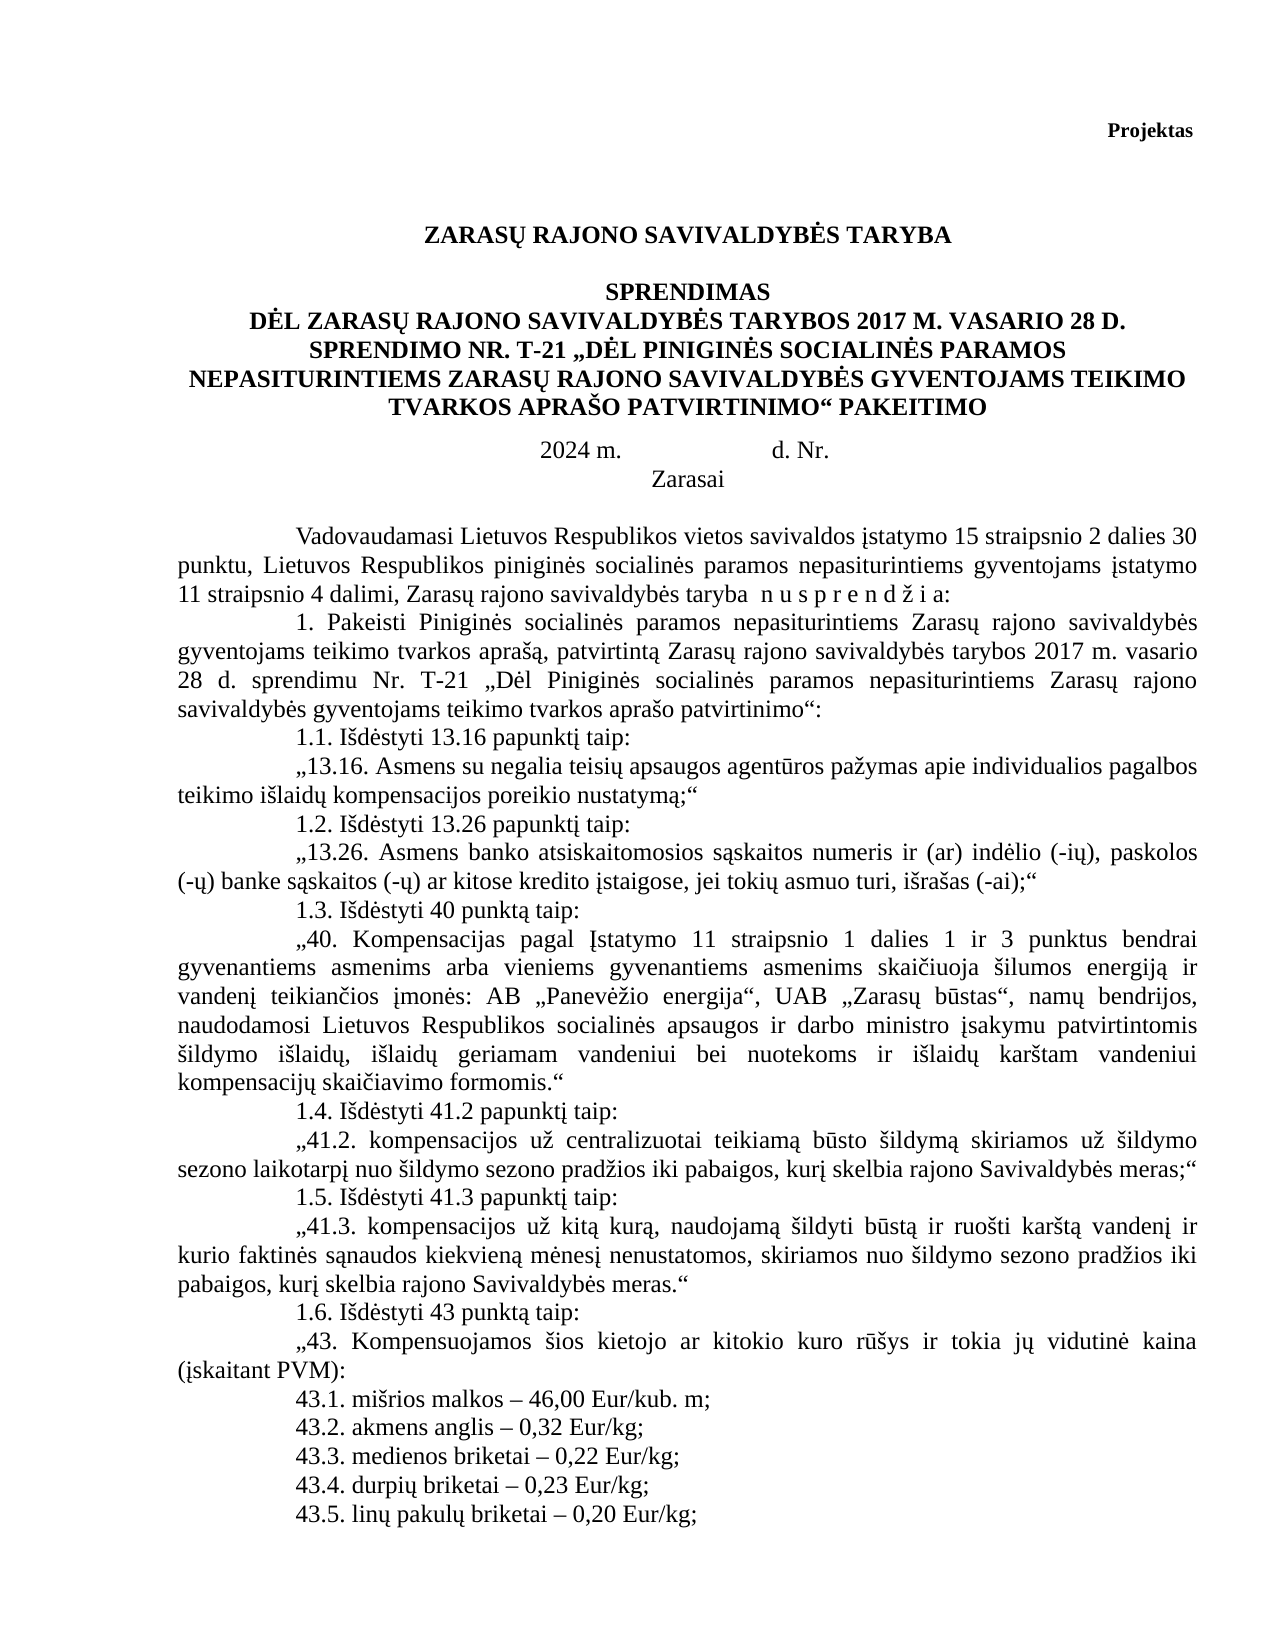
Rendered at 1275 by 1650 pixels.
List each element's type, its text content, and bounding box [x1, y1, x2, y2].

text 43.1. mišrios malkos – 46,00 Eur/kub. m; [177, 1384, 1198, 1412]
table_cell DėL ZARASŲ RAJONO SAVIVALDYBĖS TARYBOS 2017 M. VASARIO 28 D. SPRENDIMO NR. T-21 „DĖL PINIGINĖS SOCIALINĖS PARAMOS NEPASITURINTIEMS ZARASŲ RAJONO SAVIVALDYBĖS GYVENTOJAMS TEIKIMO TVARKOS APRAŠO PATVIRTINIMO“ PAKEITIMO [177, 306, 1198, 421]
table_cell [177, 421, 1198, 435]
text 1.3. Išdėstyti 40 punktą taip: [177, 895, 1198, 924]
text „40. Kompensacijas pagal Įstatymo 11 straipsnio 1 dalies 1 ir 3 punktus bendrai gyvenantiems asmenims arba vieniems gyvenantiems asmenims skaičiuoja šilumos energiją ir vandenį teikiančios įmonės: AB „Panevėžio energija“, UAB „Zarasų būstas“, namų bendrijos, naudodamosi Lietuvos Respublikos socialinės apsaugos ir darbo ministro įsakymu patvirtintomis šildymo išlaidų, išlaidų geriamam vandeniui bei nuotekoms ir išlaidų karštam vandeniui kompensacijų skaičiavimo formomis.“ [177, 924, 1198, 1096]
table_cell [177, 249, 686, 277]
text 1.2. Išdėstyti 13.26 papunktį taip: [177, 809, 1198, 837]
text Vadovaudamasi Lietuvos Respublikos vietos savivaldos įstatymo 15 straipsnio 2 dalies 30 punktu, Lietuvos Respublikos piniginės socialinės paramos nepasiturintiems gyventojams įstatymo 11 straipsnio 4 dalimi, Zarasų rajono savivaldybės taryba n u s p r e n d ž i a: [177, 521, 1198, 607]
text „13.16. Asmens su negalia teisių apsaugos agentūros pažymas apie individualios pagalbos teikimo išlaidų kompensacijos poreikio nustatymą;“ [177, 751, 1198, 809]
table_cell [686, 249, 1198, 277]
text 1.6. Išdėstyti 43 punktą taip: [177, 1297, 1198, 1326]
text 43.5. linų pakulų briketai – 0,20 Eur/kg; [177, 1499, 1198, 1527]
table_cell SPRENDIMAS [177, 278, 1198, 306]
text „43. Kompensuojamos šios kietojo ar kitokio kuro rūšys ir tokia jų vidutinė kaina (įskaitant PVM): [177, 1326, 1198, 1384]
table_cell Zarasai [177, 464, 1198, 492]
text 43.4. durpių briketai – 0,23 Eur/kg; [177, 1470, 1198, 1499]
table_header [177, 191, 1198, 220]
text 1.1. Išdėstyti 13.16 papunktį taip: [177, 722, 1198, 751]
text 43.2. akmens anglis – 0,32 Eur/kg; [177, 1412, 1198, 1441]
text „13.26. Asmens banko atsiskaitomosios sąskaitos numeris ir (ar) indėlio (-ių), paskolos (‑ų) banke sąskaitos (-ų) ar kitose kredito įstaigose, jei tokių asmuo turi, išrašas (-ai);“ [177, 837, 1198, 895]
text 1.4. Išdėstyti 41.2 papunktį taip: [177, 1096, 1198, 1125]
text 1. Pakeisti Piniginės socialinės paramos nepasiturintiems Zarasų rajono savivaldybės gyventojams teikimo tvarkos aprašą, patvirtintą Zarasų rajono savivaldybės tarybos 2017 m. vasario 28 d. sprendimu Nr. T-21 „Dėl Piniginės socialinės paramos nepasiturintiems Zarasų rajono savivaldybės gyventojams teikimo tvarkos aprašo patvirtinimo“: [177, 607, 1198, 722]
table_cell 2024 m. d. Nr. [177, 435, 1198, 464]
text Projektas [177, 118, 1198, 142]
text „41.2. kompensacijos už centralizuotai teikiamą būsto šildymą skiriamos už šildymo sezono laikotarpį nuo šildymo sezono pradžios iki pabaigos, kurį skelbia rajono Savivaldybės meras;“ [177, 1125, 1198, 1182]
text 1.5. Išdėstyti 41.3 papunktį taip: [177, 1182, 1198, 1211]
table_cell Zarasų rajono savivaldybės TARYBA [177, 220, 1198, 249]
text 43.3. medienos briketai – 0,22 Eur/kg; [177, 1441, 1198, 1470]
text „41.3. kompensacijos už kitą kurą, naudojamą šildyti būstą ir ruošti karštą vandenį ir kurio faktinės sąnaudos kiekvieną mėnesį nenustatomos, skiriamos nuo šildymo sezono pradžios iki pabaigos, kurį skelbia rajono Savivaldybės meras.“ [177, 1211, 1198, 1297]
